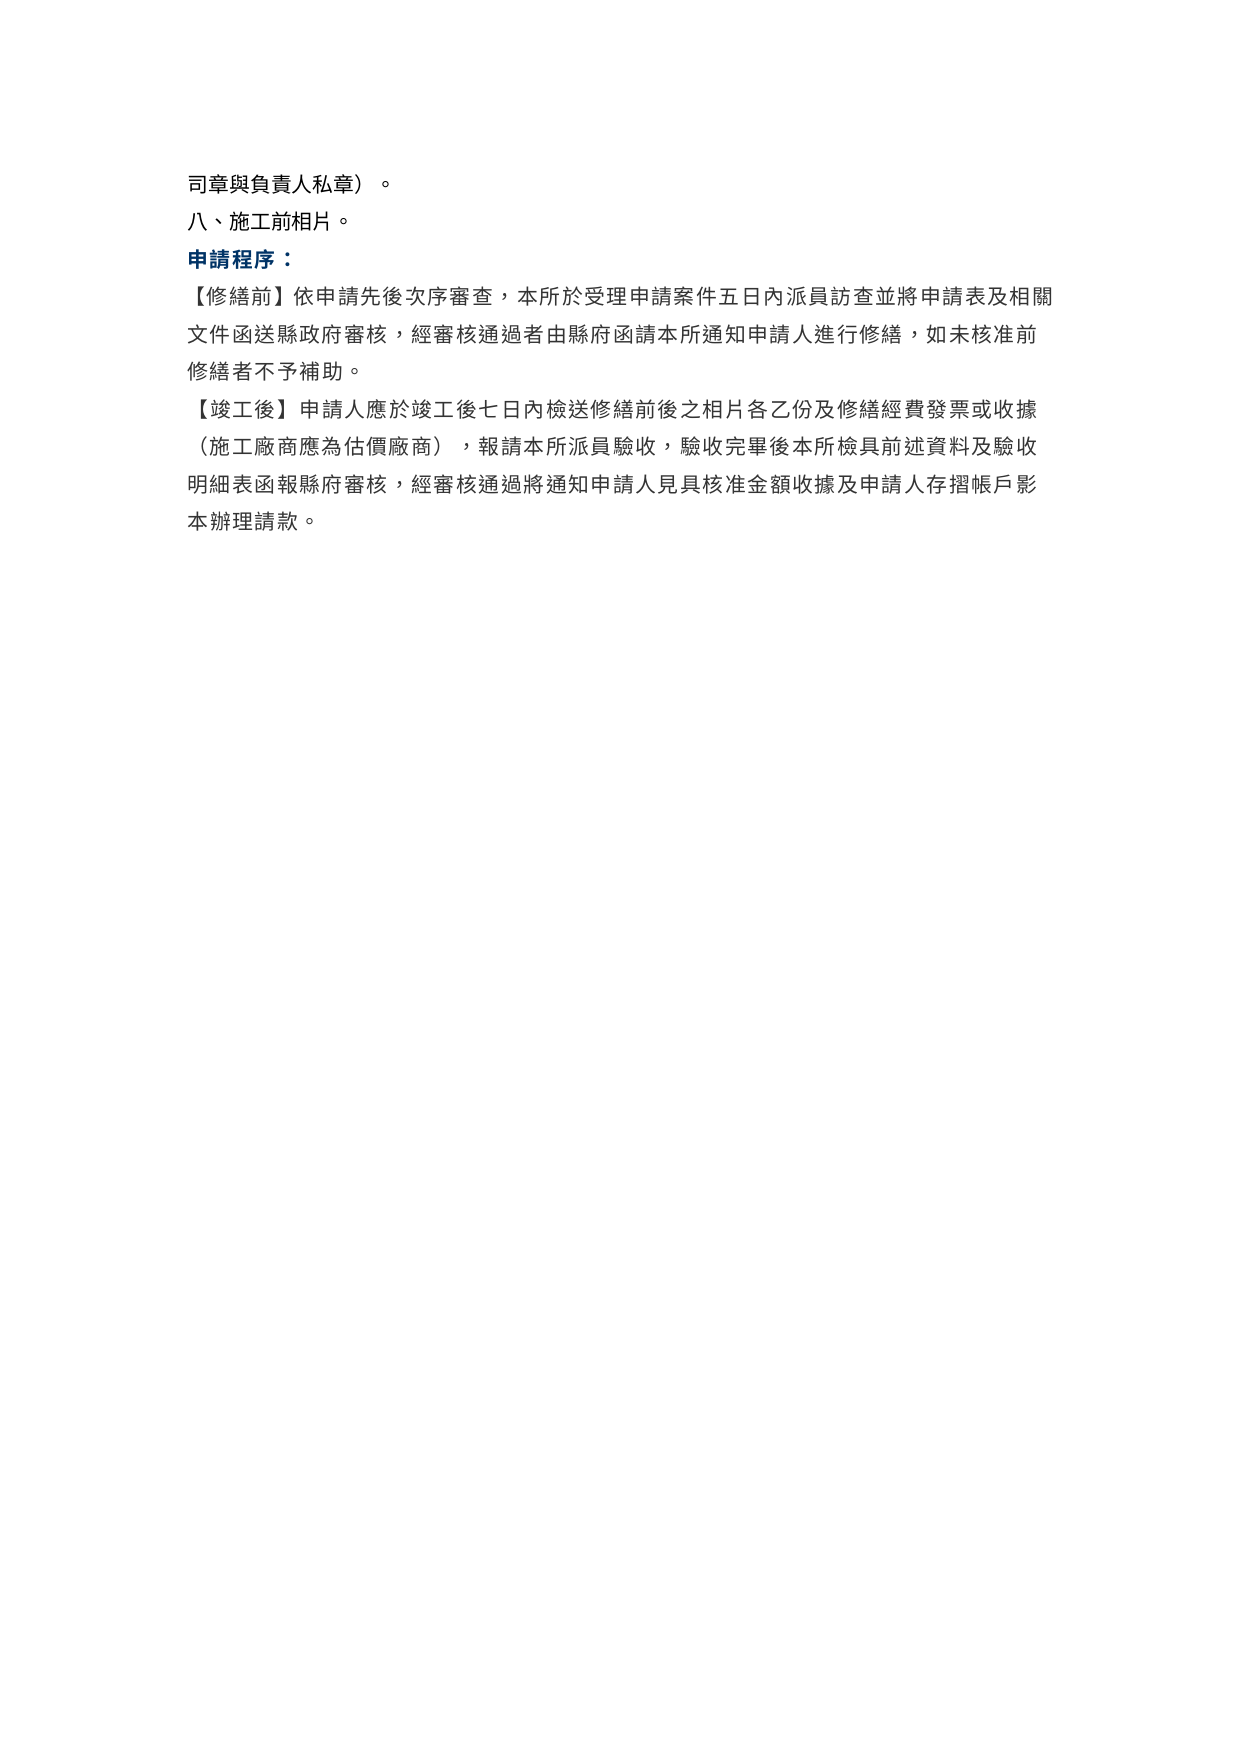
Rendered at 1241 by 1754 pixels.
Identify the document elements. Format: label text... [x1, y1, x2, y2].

text 司章與負責人私章）。 [187, 164, 1053, 202]
text 申請程序： [187, 239, 1053, 277]
text 【修繕前】依申請先後次序審查，本所於受理申請案件五日內派員訪查並將申請表及相關文件函送縣政府審核，經審核通過者由縣府函請本所通知申請人進行修繕，如未核准前修繕者不予補助。 [187, 277, 1053, 389]
text 八、施工前相片。 [187, 202, 1053, 239]
text 【竣工後】申請人應於竣工後七日內檢送修繕前後之相片各乙份及修繕經費發票或收據（施工廠商應為估價廠商），報請本所派員驗收，驗收完畢後本所檢具前述資料及驗收明細表函報縣府審核，經審核通過將通知申請人見具核准金額收據及申請人存摺帳戶影本辦理請款。 [187, 389, 1053, 539]
